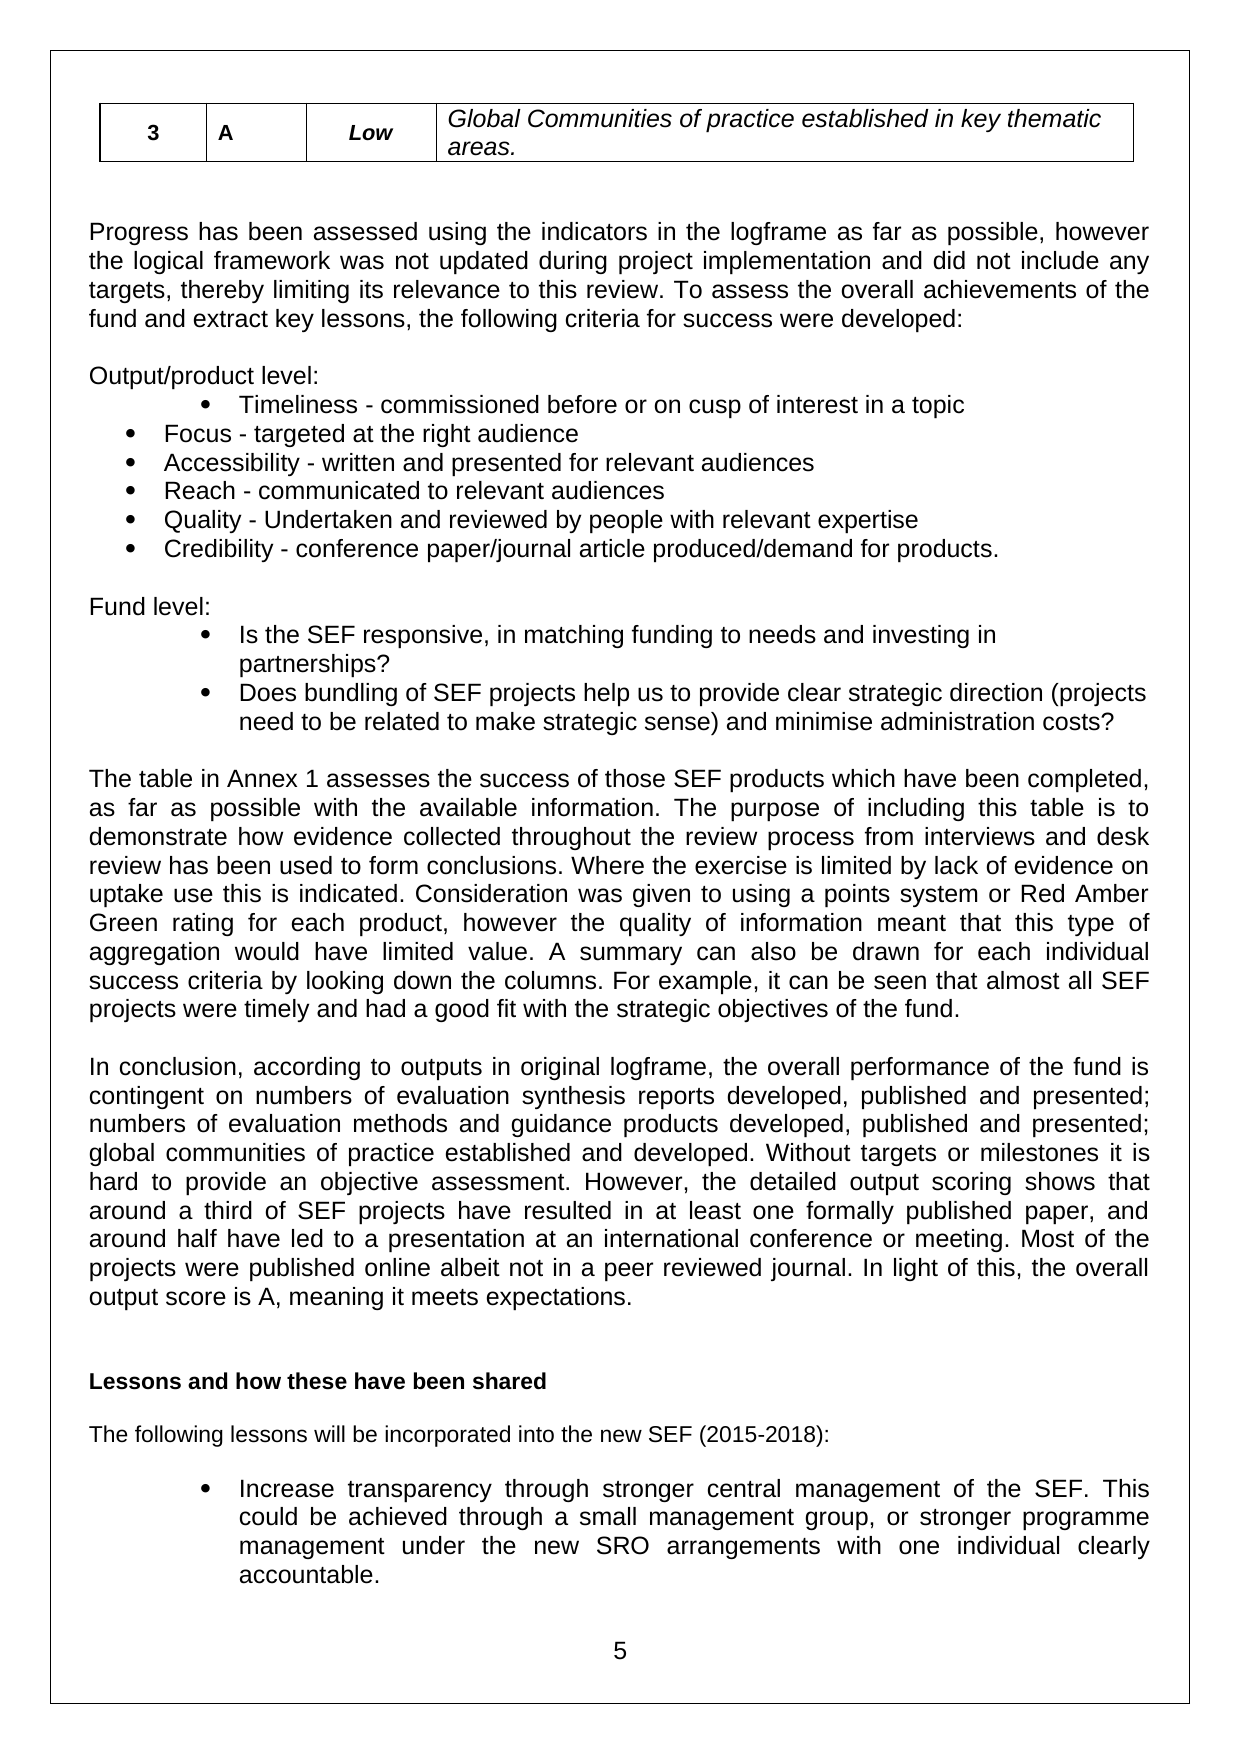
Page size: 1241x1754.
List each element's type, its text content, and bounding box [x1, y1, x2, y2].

text The following lessons will be incorporated into the new SEF (2015-2018): [89, 1421, 1152, 1447]
text The table in Annex 1 assesses the success of those SEF products which have been completed, as far as possible with the available information. The purpose of including this table is to demonstrate how evidence collected throughout the review process from interviews and desk review has been used to form conclusions. Where the exercise is limited by lack of evidence on uptake use this is indicated. Consideration was given to using a points system or Red Amber Green rating for each product, however the quality of information meant that this type of aggregation would have limited value. A summary can also be drawn for each individual success criteria by looking down the columns. For example, it can be seen that almost all SEF projects were timely and had a good fit with the strategic objectives of the fund. [89, 764, 1152, 1023]
list Reach - communicated to relevant audiences [126, 476, 1152, 505]
list Credibility - conference paper/journal article produced/demand for products. [126, 534, 1152, 563]
list Timeliness - commissioned before or on cusp of interest in a topic [201, 390, 1152, 419]
text Lessons and how these have been shared [89, 1368, 1152, 1394]
text Progress has been assessed using the indicators in the logframe as far as possible, however the logical framework was not updated during project implementation and did not include any targets, thereby limiting its relevance to this review. To assess the overall achievements of the fund and extract key lessons, the following criteria for success were developed: [89, 217, 1152, 332]
table_cell 3 [101, 104, 206, 161]
list Focus - targeted at the right audience [126, 419, 1152, 447]
list Does bundling of SEF projects help us to provide clear strategic direction (projects need to be related to make strategic sense) and minimise administration costs? [201, 678, 1152, 736]
table_cell Global Communities of practice established in key thematic areas. [437, 104, 1133, 161]
table_cell Low [307, 104, 436, 161]
list Quality - Undertaken and reviewed by people with relevant expertise [126, 505, 1152, 534]
text Output/product level: [89, 361, 1152, 390]
table_cell A [207, 104, 306, 161]
text Fund level: [89, 592, 1152, 620]
list Increase transparency through stronger central management of the SEF. This could be achieved through a small management group, or stronger programme management under the new SRO arrangements with one individual clearly accountable. [201, 1473, 1152, 1589]
list Is the SEF responsive, in matching funding to needs and investing in partnerships? [201, 620, 1152, 678]
text In conclusion, according to outputs in original logframe, the overall performance of the fund is contingent on numbers of evaluation synthesis reports developed, published and presented; numbers of evaluation methods and guidance products developed, published and presented; global communities of practice established and developed. Without targets or milestones it is hard to provide an objective assessment. However, the detailed output scoring shows that around a third of SEF projects have resulted in at least one formally published paper, and around half have led to a presentation at an international conference or meeting. Most of the projects were published online albeit not in a peer reviewed journal. In light of this, the overall output score is A, meaning it meets expectations. [89, 1052, 1152, 1311]
list Accessibility - written and presented for relevant audiences [126, 447, 1152, 476]
